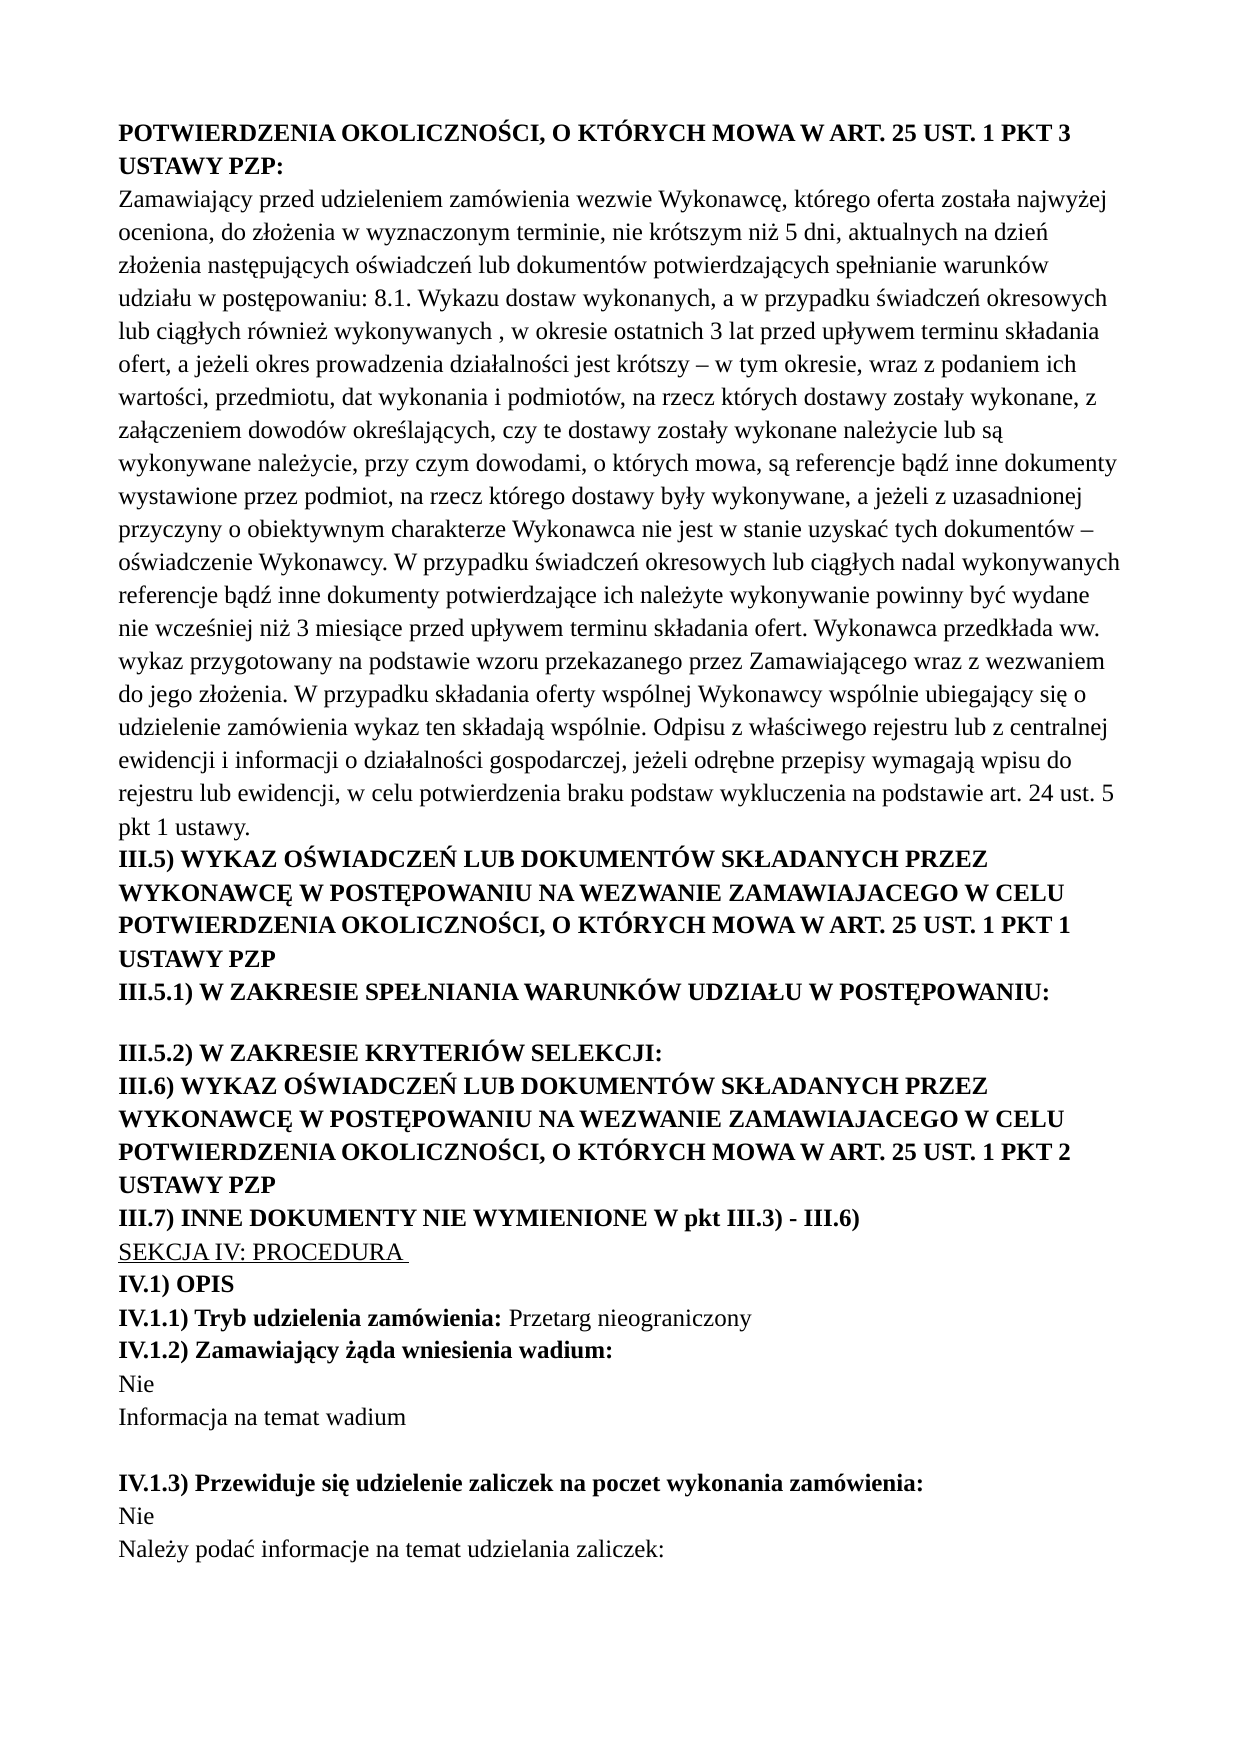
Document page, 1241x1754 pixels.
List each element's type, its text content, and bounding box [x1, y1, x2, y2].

text IV.1.3) Przewiduje się udzielenie zaliczek na poczet wykonania zamówienia: [118, 1435, 1122, 1496]
text III.5) WYKAZ OŚWIADCZEŃ LUB DOKUMENTÓW SKŁADANYCH PRZEZ WYKONAWCĘ W POSTĘPOWANIU NA WEZWANIE ZAMAWIAJACEGO W CELU POTWIERDZENIA OKOLICZNOŚCI, O KTÓRYCH MOWA W ART. 25 UST. 1 PKT 1 USTAWY PZP [118, 844, 1122, 972]
text Zamawiający przed udzieleniem zamówienia wezwie Wykonawcę, którego oferta została najwyżej oceniona, do złożenia w wyznaczonym terminie, nie krótszym niż 5 dni, aktualnych na dzień złożenia następujących oświadczeń lub dokumentów potwierdzających spełnianie warunków udziału w postępowaniu: 8.1. Wykazu dostaw wykonanych, a w przypadku świadczeń okresowych lub ciągłych również wykonywanych , w okresie ostatnich 3 lat przed upływem terminu składania ofert, a jeżeli okres prowadzenia działalności jest krótszy – w tym okresie, wraz z podaniem ich wartości, przedmiotu, dat wykonania i podmiotów, na rzecz których dostawy zostały wykonane, z załączeniem dowodów określających, czy te dostawy zostały wykonane należycie lub są wykonywane należycie, przy czym dowodami, o których mowa, są referencje bądź inne dokumenty wystawione przez podmiot, na rzecz którego dostawy były wykonywane, a jeżeli z uzasadnionej przyczyny o obiektywnym charakterze Wykonawca nie jest w stanie uzyskać tych dokumentów – oświadczenie Wykonawcy. W przypadku świadczeń okresowych lub ciągłych nadal wykonywanych referencje bądź inne dokumenty potwierdzające ich należyte wykonywanie powinny być wydane nie wcześniej niż 3 miesiące przed upływem terminu składania ofert. Wykonawca przedkłada ww. wykaz przygotowany na podstawie wzoru przekazanego przez Zamawiającego wraz z wezwaniem do jego złożenia. W przypadku składania oferty wspólnej Wykonawcy wspólnie ubiegający się o udzielenie zamówienia wykaz ten składają wspólnie. Odpisu z właściwego rejestru lub z centralnej ewidencji i informacji o działalności gospodarczej, jeżeli odrębne przepisy wymagają wpisu do rejestru lub ewidencji, w celu potwierdzenia braku podstaw wykluczenia na podstawie art. 24 ust. 5 pkt 1 ustawy. [118, 184, 1122, 840]
text III.5.1) W ZAKRESIE SPEŁNIANIA WARUNKÓW UDZIAŁU W POSTĘPOWANIU: III.5.2) W ZAKRESIE KRYTERIÓW SELEKCJI: [118, 977, 1122, 1067]
text Nie Informacja na temat wadium [118, 1369, 1122, 1430]
text POTWIERDZENIA OKOLICZNOŚCI, O KTÓRYCH MOWA W ART. 25 UST. 1 PKT 3 USTAWY PZP: [118, 118, 1122, 180]
text SEKCJA IV: PROCEDURA [118, 1237, 1122, 1265]
text III.7) INNE DOKUMENTY NIE WYMIENIONE W pkt III.3) - III.6) [118, 1203, 1122, 1232]
text IV.1) OPIS IV.1.1) Tryb udzielenia zamówienia: Przetarg nieograniczony IV.1.2) Zamawiający żąda wniesienia wadium: [118, 1269, 1122, 1364]
text Nie Należy podać informacje na temat udzielania zaliczek: [118, 1501, 1122, 1562]
text III.6) WYKAZ OŚWIADCZEŃ LUB DOKUMENTÓW SKŁADANYCH PRZEZ WYKONAWCĘ W POSTĘPOWANIU NA WEZWANIE ZAMAWIAJACEGO W CELU POTWIERDZENIA OKOLICZNOŚCI, O KTÓRYCH MOWA W ART. 25 UST. 1 PKT 2 USTAWY PZP [118, 1071, 1122, 1199]
